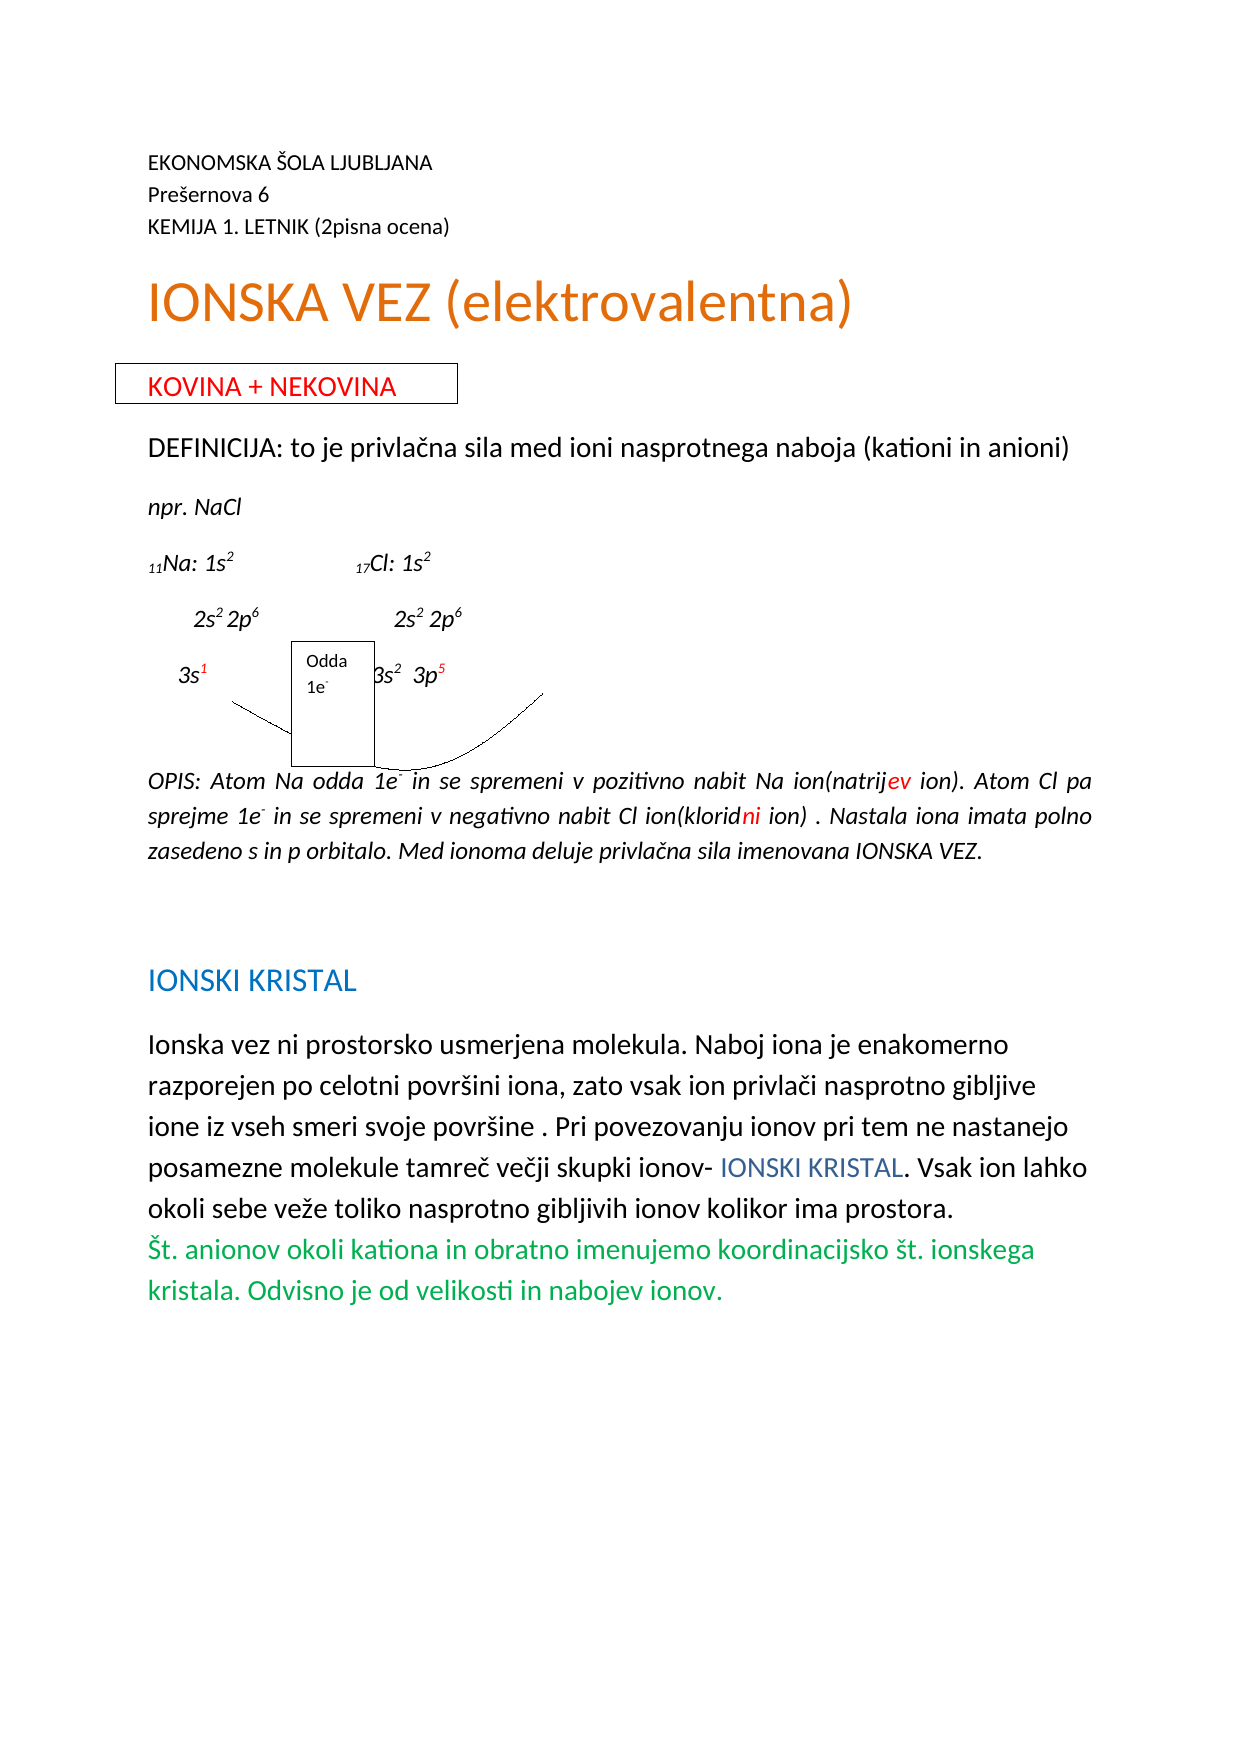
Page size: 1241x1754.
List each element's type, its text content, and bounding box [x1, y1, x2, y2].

text 11Na: 1s2 17Cl: 1s2 [148, 547, 1093, 578]
text DEFINICIJA: to je privlačna sila med ioni nasprotnega naboja (kationi in anioni) [148, 429, 1093, 465]
text 2s2 2p6 2s2 2p6 [148, 603, 1093, 633]
text IONSKA VEZ (elektrovalentna) [148, 265, 1093, 336]
text KOVINA + NEKOVINA [148, 368, 457, 403]
text Ionska vez ni prostorsko usmerjena molekula. Naboj iona je enakomerno razporejen po celotni površini iona, zato vsak ion privlači nasprotno gibljive ione iz vseh smeri svoje površine . Pri povezovanju ionov pri tem ne nastanejo posamezne molekule tamreč večji skupki ionov- IONSKI KRISTAL. Vsak ion lahko okoli sebe veže toliko nasprotno gibljivih ionov kolikor ima prostora. Št. anionov okoli kationa in obratno imenujemo koordinacijsko št. ionskega kristala. Odvisno je od velikosti in nabojev ionov. [148, 1026, 1093, 1307]
text npr. NaCl [148, 491, 1093, 522]
text [458, 368, 1093, 403]
text 3s1 3s2 3p5 [148, 659, 291, 689]
text IONSKI KRISTAL [148, 959, 1093, 999]
text OPIS: Atom Na odda 1e- in se spremeni v pozitivno nabit Na ion(natrijev ion). Atom Cl pa sprejme 1e- in se spremeni v negativno nabit Cl ion(kloridni ion) . Nastala iona imata polno zasedeno s in p orbitalo. Med ionoma deluje privlačna sila imenovana IONSKA VEZ. [148, 765, 1093, 866]
text EKONOMSKA ŠOLA LJUBLJANA Prešernova 6 KEMIJA 1. LETNIK (2pisna ocena) [148, 148, 1093, 240]
text Odda 1e- [306, 649, 359, 698]
text 3s1 3s2 3p5 [375, 659, 1093, 689]
